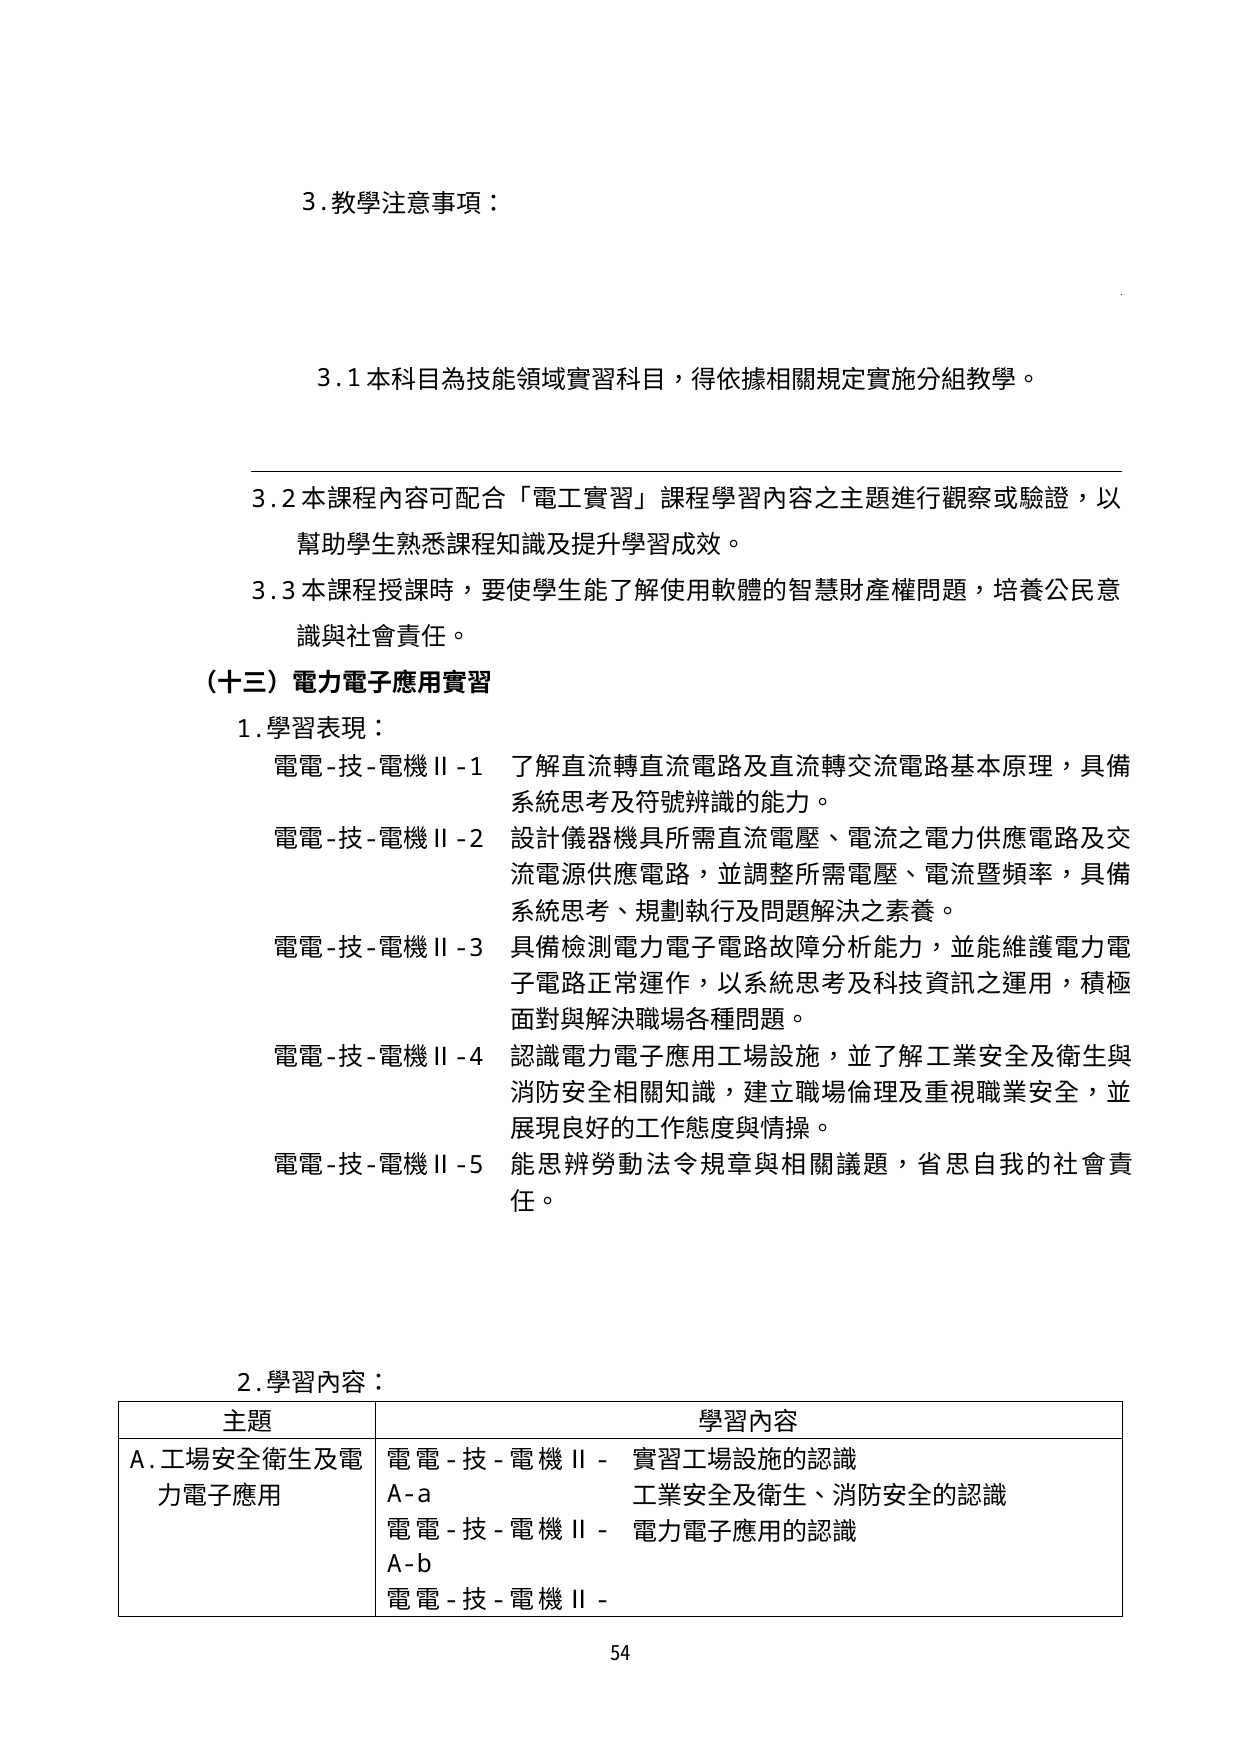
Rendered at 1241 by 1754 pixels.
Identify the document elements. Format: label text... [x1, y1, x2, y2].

table_cell 電電-技-電機Ⅱ-3 [262, 928, 498, 1036]
text 3.3本課程授課時，要使學生能了解使用軟體的智慧財產權問題，培養公民意識與社會責任。 [251, 563, 1122, 654]
table_header 主題 [119, 1402, 375, 1438]
text 3.2本課程內容可配合「電工實習」課程學習內容之主題進行觀察或驗證，以幫助學生熟悉課程知識及提升學習成效。 [251, 471, 1122, 563]
table_cell 電電-技-電機Ⅱ-4 [262, 1036, 498, 1145]
table_cell 電電-技-電機Ⅱ-2 [262, 819, 498, 927]
table_cell A.工場安全衛生及電力電子應用 [119, 1439, 375, 1616]
table_cell 設計儀器機具所需直流電壓、電流之電力供應電路及交流電源供應電路，並調整所需電壓、電流暨頻率，具備系統思考、規劃執行及問題解決之素養。 [499, 819, 1144, 927]
table_header 了解直流轉直流電路及直流轉交流電路基本原理，具備系統思考及符號辨識的能力。 [499, 746, 1144, 819]
text 1.學習表現： [118, 700, 1122, 746]
text （十三）電力電子應用實習 [169, 654, 1122, 700]
table_cell 認識電力電子應用工場設施，並了解工業安全及衛生與消防安全相關知識，建立職場倫理及重視職業安全，並展現良好的工作態度與情操。 [499, 1036, 1144, 1145]
text 3.教學注意事項： [119, 119, 1121, 294]
text 3.1本科目為技能領域實習科目，得依據相關規定實施分組教學。 [252, 296, 1121, 470]
table_cell 能思辨勞動法令規章與相關議題，省思自我的社會責任。 [499, 1145, 1144, 1217]
table_cell 電電-技-電機Ⅱ-A-a 電電-技-電機Ⅱ-A-b 電電-技-電機Ⅱ- [376, 1439, 621, 1616]
table_cell 電電-技-電機Ⅱ-5 [262, 1145, 498, 1217]
text 2.學習內容： [143, 1355, 1122, 1401]
table_cell 具備檢測電力電子電路故障分析能力，並能維護電力電子電路正常運作，以系統思考及科技資訊之運用，積極面對與解決職場各種問題。 [499, 928, 1144, 1036]
table_header 電電-技-電機Ⅱ-1 [262, 746, 498, 819]
table_cell 實習工場設施的認識 工業安全及衛生、消防安全的認識 電力電子應用的認識 [621, 1439, 1122, 1616]
table_header 學習內容 [376, 1402, 1122, 1438]
